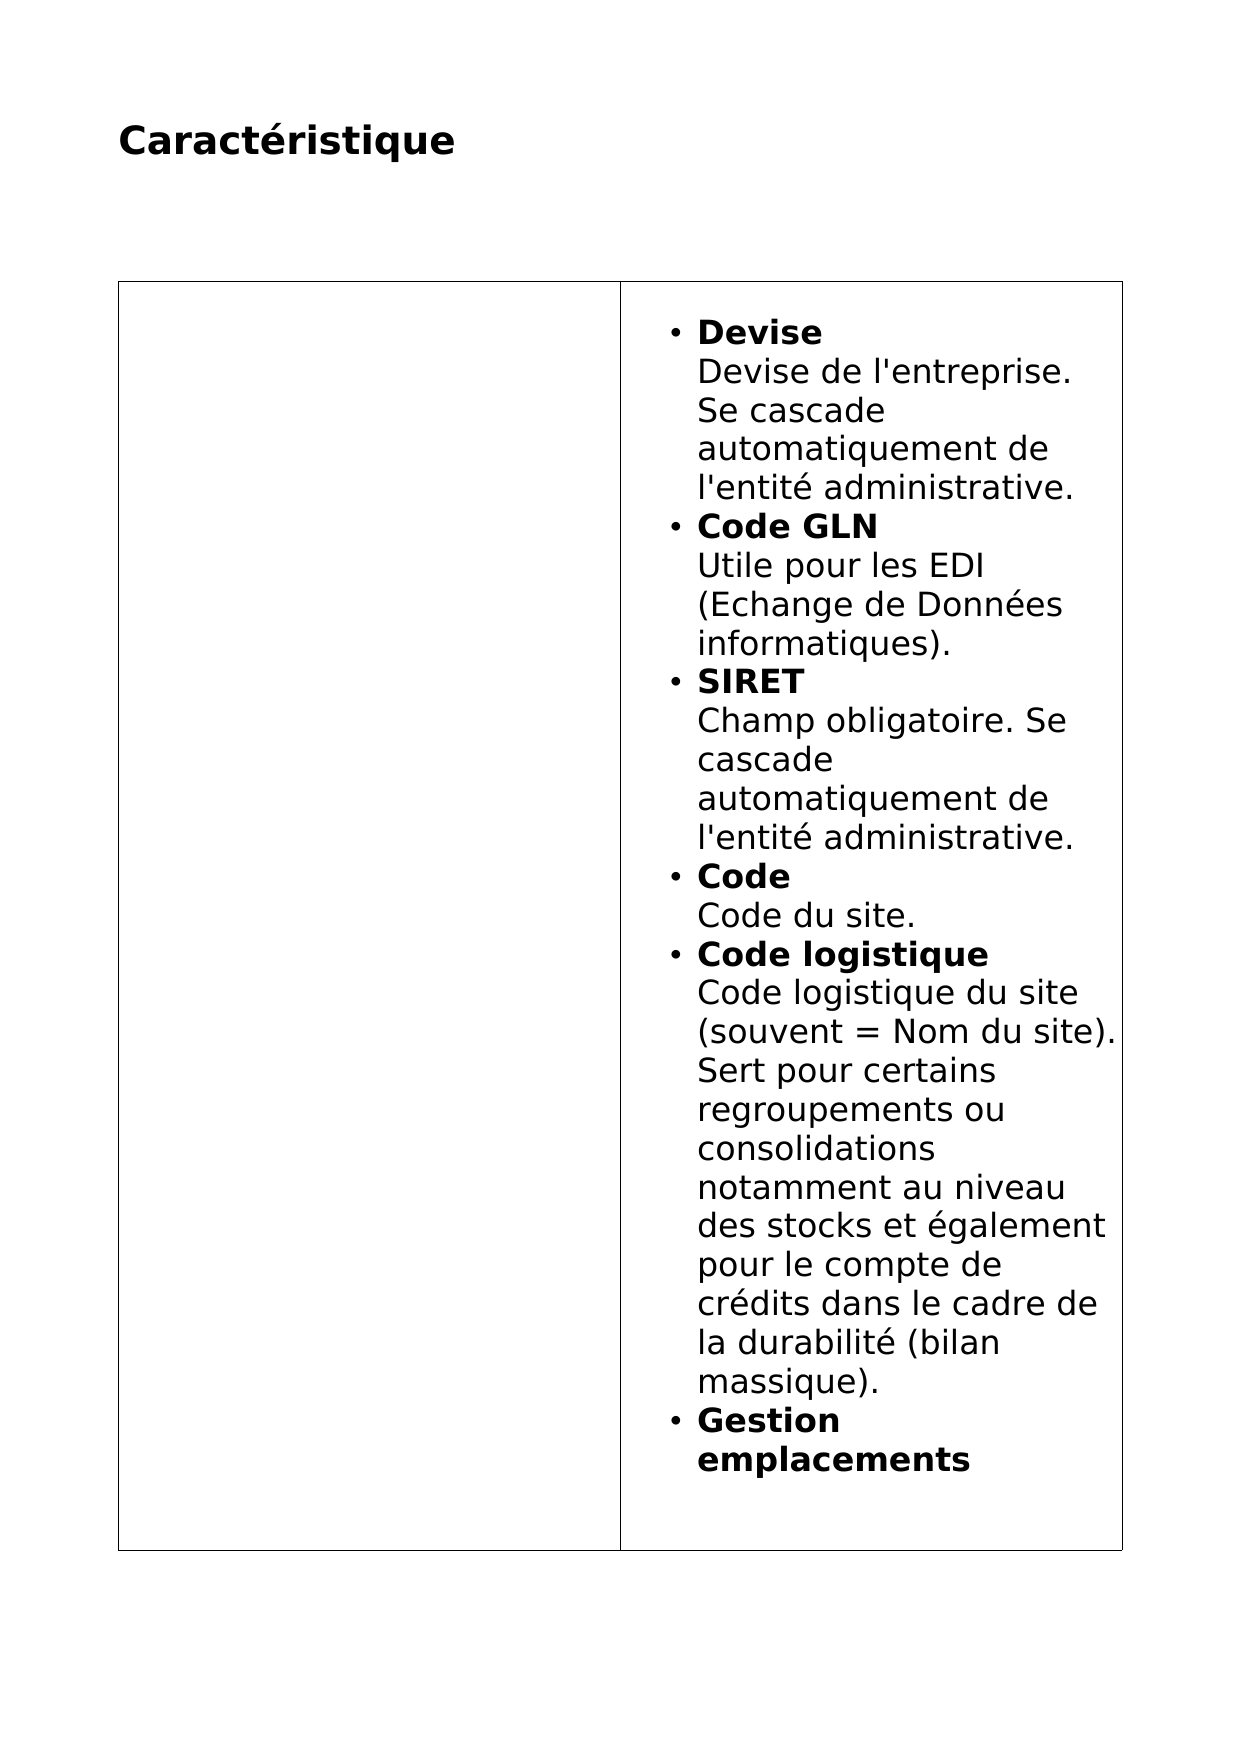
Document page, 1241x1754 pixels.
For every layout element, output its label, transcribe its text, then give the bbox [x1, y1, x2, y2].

subtitle Caractéristique [118, 118, 1122, 163]
table_header Devise Devise de l'entreprise. Se cascade automatiquement de l'entité administrative. Code GLN Utile pour les EDI (Echange de Données informatiques). SIRET Champ obligatoire. Se cascade automatiquement de l'entité administrative. Code Code du site. Code logistique Code logistique du site (souvent = Nom du site). Sert pour certains regroupements ou consolidations notamment au niveau des stocks et également pour le compte de crédits dans le cadre de la durabilité (bilan massique). Gestion emplacements [621, 282, 1122, 1550]
table_header [119, 282, 620, 1550]
